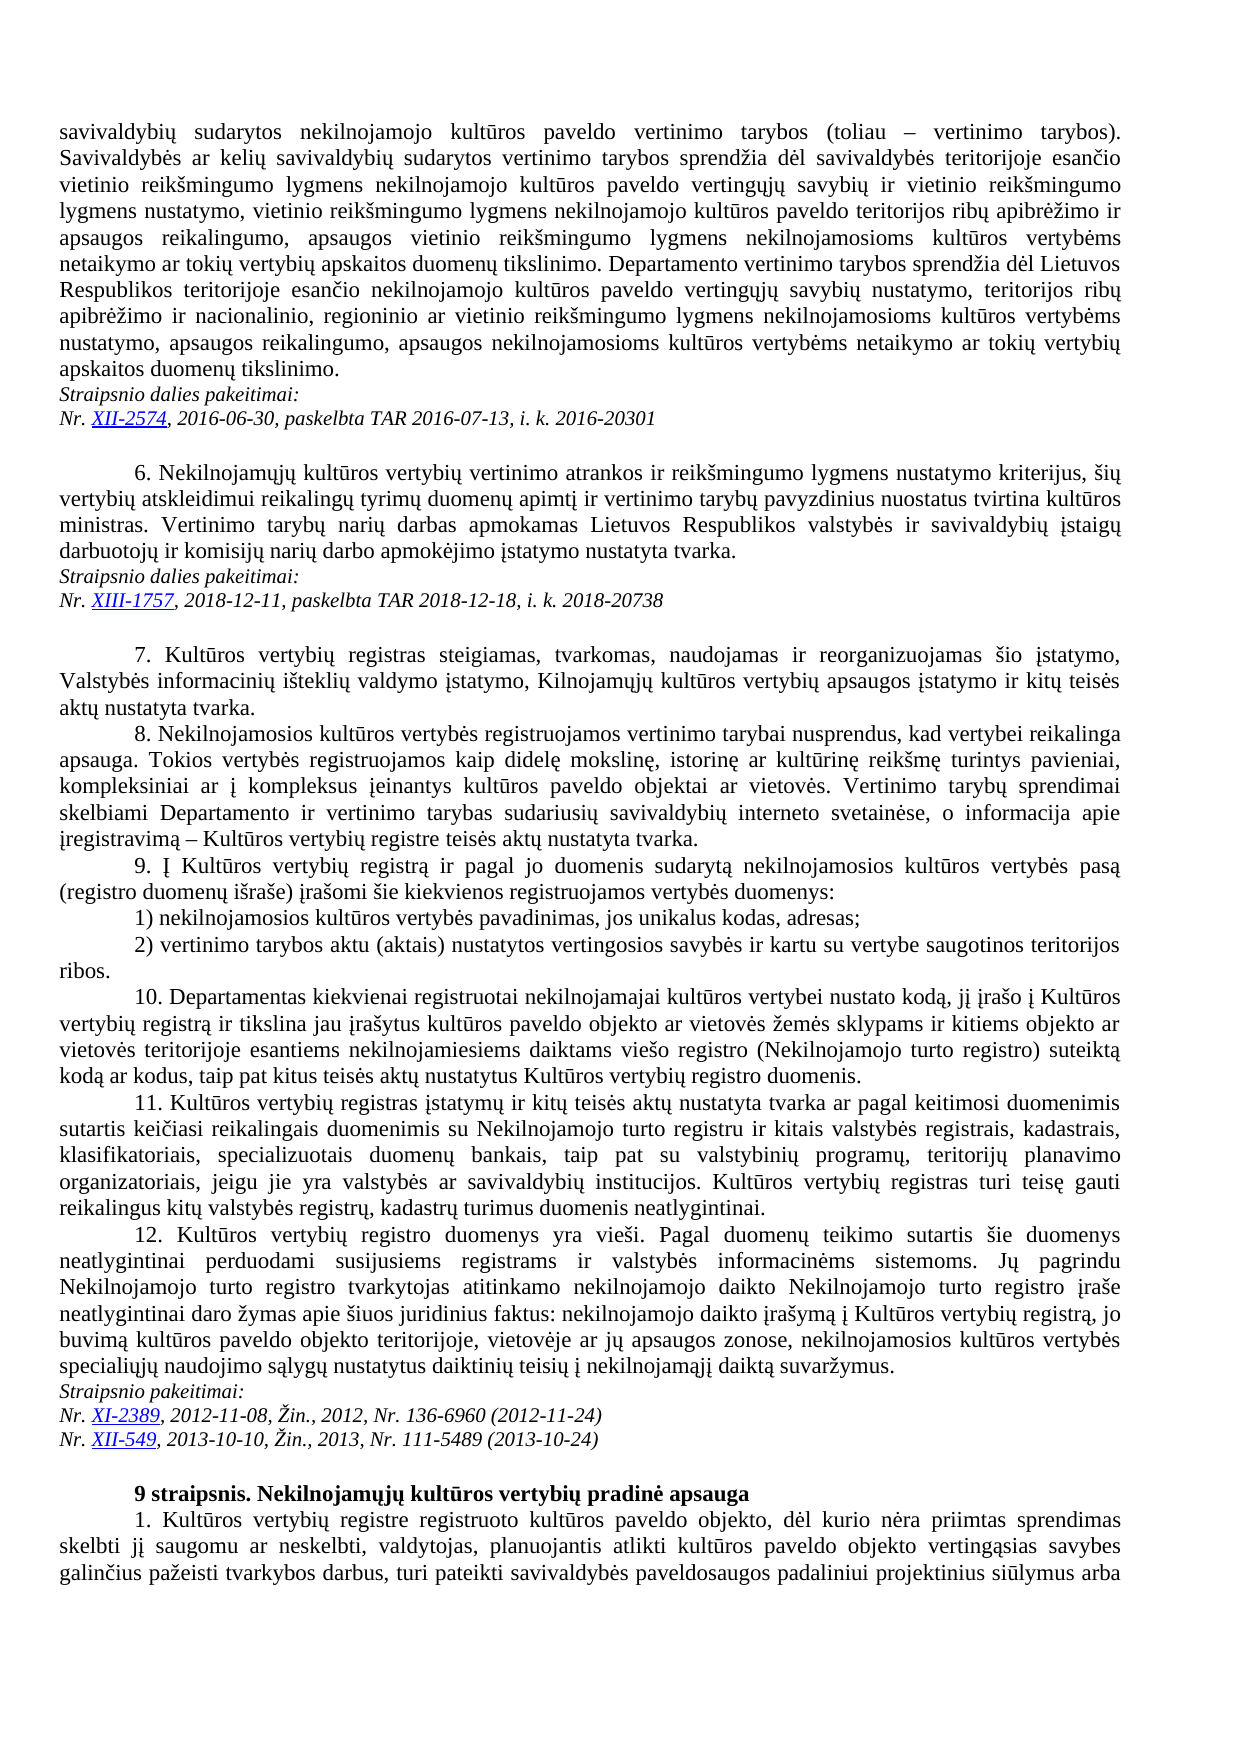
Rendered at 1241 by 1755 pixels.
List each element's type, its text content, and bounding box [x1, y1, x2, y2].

text 1. Kultūros vertybių registre registruoto kultūros paveldo objekto, dėl kurio nėra priimtas sprendimas skelbti jį saugomu ar neskelbti, valdytojas, planuojantis atlikti kultūros paveldo objekto vertingąsias savybes galinčius pažeisti tvarkybos darbus, turi pateikti savivaldybės paveldosaugos padaliniui projektinius siūlymus arba [59, 1506, 1122, 1585]
text Straipsnio pakeitimai: [59, 1379, 1122, 1403]
text 8. Nekilnojamosios kultūros vertybės registruojamos vertinimo tarybai nusprendus, kad vertybei reikalinga apsauga. Tokios vertybės registruojamos kaip didelę mokslinę, istorinę ar kultūrinę reikšmę turintys pavieniai, kompleksiniai ar į kompleksus įeinantys kultūros paveldo objektai ar vietovės. Vertinimo tarybų sprendimai skelbiami Departamento ir vertinimo tarybas sudariusių savivaldybių interneto svetainėse, o informacija apie įregistravimą – Kultūros vertybių registre teisės aktų nustatyta tvarka. [59, 720, 1122, 852]
text 12. Kultūros vertybių registro duomenys yra vieši. Pagal duomenų teikimo sutartis šie duomenys neatlygintinai perduodami susijusiems registrams ir valstybės informacinėms sistemoms. Jų pagrindu Nekilnojamojo turto registro tvarkytojas atitinkamo nekilnojamojo daikto Nekilnojamojo turto registro įraše neatlygintinai daro žymas apie šiuos juridinius faktus: nekilnojamojo daikto įrašymą į Kultūros vertybių registrą, jo buvimą kultūros paveldo objekto teritorijoje, vietovėje ar jų apsaugos zonose, nekilnojamosios kultūros vertybės specialiųjų naudojimo sąlygų nustatytus daiktinių teisių į nekilnojamąjį daiktą suvaržymus. [59, 1221, 1122, 1379]
text 11. Kultūros vertybių registras įstatymų ir kitų teisės aktų nustatyta tvarka ar pagal keitimosi duomenimis sutartis keičiasi reikalingais duomenimis su Nekilnojamojo turto registru ir kitais valstybės registrais, kadastrais, klasifikatoriais, specializuotais duomenų bankais, taip pat su valstybinių programų, teritorijų planavimo organizatoriais, jeigu jie yra valstybės ar savivaldybių institucijos. Kultūros vertybių registras turi teisę gauti reikalingus kitų valstybės registrų, kadastrų turimus duomenis neatlygintinai. [59, 1089, 1122, 1221]
text 7. Kultūros vertybių registras steigiamas, tvarkomas, naudojamas ir reorganizuojamas šio įstatymo, Valstybės informacinių išteklių valdymo įstatymo, Kilnojamųjų kultūros vertybių apsaugos įstatymo ir kitų teisės aktų nustatyta tvarka. [59, 641, 1122, 720]
text Straipsnio dalies pakeitimai: [59, 564, 1122, 588]
text 10. Departamentas kiekvienai registruotai nekilnojamajai kultūros vertybei nustato kodą, jį įrašo į Kultūros vertybių registrą ir tikslina jau įrašytus kultūros paveldo objekto ar vietovės žemės sklypams ir kitiems objekto ar vietovės teritorijoje esantiems nekilnojamiesiems daiktams viešo registro (Nekilnojamojo turto registro) suteiktą kodą ar kodus, taip pat kitus teisės aktų nustatytus Kultūros vertybių registro duomenis. [59, 983, 1122, 1089]
text Straipsnio dalies pakeitimai: [59, 382, 1122, 406]
text Nr. XII-549, 2013-10-10, Žin., 2013, Nr. 111-5489 (2013-10-24) [59, 1427, 1122, 1451]
text 6. Nekilnojamųjų kultūros vertybių vertinimo atrankos ir reikšmingumo lygmens nustatymo kriterijus, šių vertybių atskleidimui reikalingų tyrimų duomenų apimtį ir vertinimo tarybų pavyzdinius nuostatus tvirtina kultūros ministras. Vertinimo tarybų narių darbas apmokamas Lietuvos Respublikos valstybės ir savivaldybių įstaigų darbuotojų ir komisijų narių darbo apmokėjimo įstatymo nustatyta tvarka. [59, 458, 1122, 564]
text Nr. XI-2389, 2012-11-08, Žin., 2012, Nr. 136-6960 (2012-11-24) [59, 1403, 1122, 1427]
text savivaldybių sudarytos nekilnojamojo kultūros paveldo vertinimo tarybos (toliau – vertinimo tarybos). Savivaldybės ar kelių savivaldybių sudarytos vertinimo tarybos sprendžia dėl savivaldybės teritorijoje esančio vietinio reikšmingumo lygmens nekilnojamojo kultūros paveldo vertingųjų savybių ir vietinio reikšmingumo lygmens nustatymo, vietinio reikšmingumo lygmens nekilnojamojo kultūros paveldo teritorijos ribų apibrėžimo ir apsaugos reikalingumo, apsaugos vietinio reikšmingumo lygmens nekilnojamosioms kultūros vertybėms netaikymo ar tokių vertybių apskaitos duomenų tikslinimo. Departamento vertinimo tarybos sprendžia dėl Lietuvos Respublikos teritorijoje esančio nekilnojamojo kultūros paveldo vertingųjų savybių nustatymo, teritorijos ribų apibrėžimo ir nacionalinio, regioninio ar vietinio reikšmingumo lygmens nekilnojamosioms kultūros vertybėms nustatymo, apsaugos reikalingumo, apsaugos nekilnojamosioms kultūros vertybėms netaikymo ar tokių vertybių apskaitos duomenų tikslinimo. [59, 118, 1122, 382]
text Nr. XIII-1757, 2018-12-11, paskelbta TAR 2018-12-18, i. k. 2018-20738 [59, 588, 1122, 612]
text Nr. XII-2574, 2016-06-30, paskelbta TAR 2016-07-13, i. k. 2016-20301 [59, 406, 1122, 430]
subtitle 9 straipsnis. Nekilnojamųjų kultūros vertybių pradinė apsauga [59, 1480, 1122, 1506]
text 2) vertinimo tarybos aktu (aktais) nustatytos vertingosios savybės ir kartu su vertybe saugotinos teritorijos ribos. [59, 931, 1122, 983]
text 9. Į Kultūros vertybių registrą ir pagal jo duomenis sudarytą nekilnojamosios kultūros vertybės pasą (registro duomenų išraše) įrašomi šie kiekvienos registruojamos vertybės duomenys: [59, 852, 1122, 904]
text 1) nekilnojamosios kultūros vertybės pavadinimas, jos unikalus kodas, adresas; [59, 904, 1122, 931]
